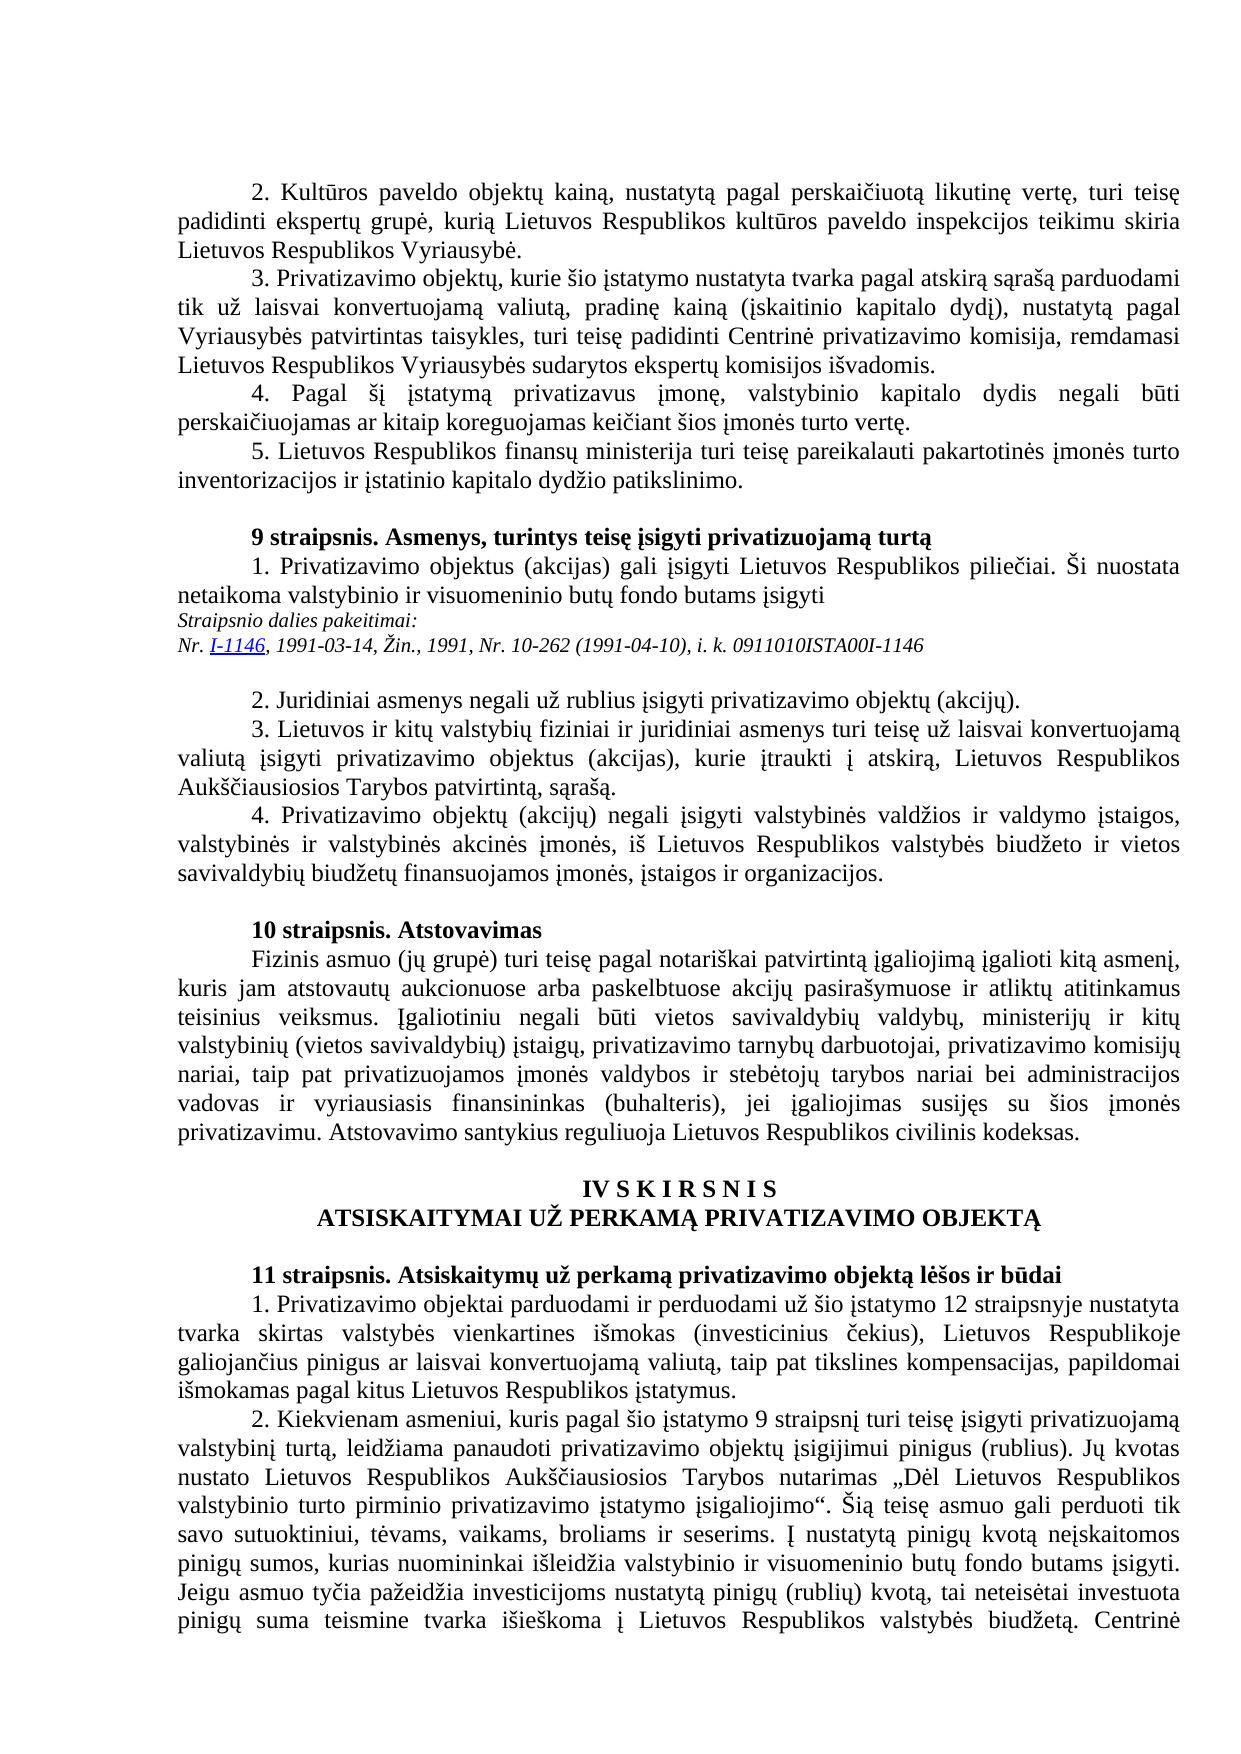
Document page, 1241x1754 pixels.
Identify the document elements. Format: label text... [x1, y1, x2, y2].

text ATSISKAITYMAI UŽ PERKAMĄ PRIVATIZAVIMO OBJEKTĄ [177, 1203, 1181, 1232]
text 11 straipsnis. Atsiskaitymų už perkamą privatizavimo objektą lėšos ir būdai [177, 1260, 1181, 1289]
text Fizinis asmuo (jų grupė) turi teisę pagal notariškai patvirtintą įgaliojimą įgalioti kitą asmenį, kuris jam atstovautų aukcionuose arba paskelbtuose akcijų pasirašymuose ir atliktų atitinkamus teisinius veiksmus. Įgaliotiniu negali būti vietos savivaldybių valdybų, ministerijų ir kitų valstybinių (vietos savivaldybių) įstaigų, privatizavimo tarnybų darbuotojai, privatizavimo komisijų nariai, taip pat privatizuojamos įmonės valdybos ir stebėtojų tarybos nariai bei administracijos vadovas ir vyriausiasis finansininkas (buhalteris), jei įgaliojimas susijęs su šios įmonės privatizavimu. Atstovavimo santykius reguliuoja Lietuvos Respublikos civilinis kodeksas. [177, 944, 1181, 1145]
text Straipsnio dalies pakeitimai: [177, 608, 1181, 632]
text 1. Privatizavimo objektus (akcijas) gali įsigyti Lietuvos Respublikos piliečiai. Ši nuostata netaikoma valstybinio ir visuomeninio butų fondo butams įsigyti [177, 551, 1181, 608]
text IV S K I R S N I S [177, 1174, 1181, 1203]
text 2. Kultūros paveldo objektų kainą, nustatytą pagal perskaičiuotą likutinę vertę, turi teisę padidinti ekspertų grupė, kurią Lietuvos Respublikos kultūros paveldo inspekcijos teikimu skiria Lietuvos Respublikos Vyriausybė. [177, 177, 1181, 263]
text 10 straipsnis. Atstovavimas [177, 915, 1181, 944]
text 3. Privatizavimo objektų, kurie šio įstatymo nustatyta tvarka pagal atskirą sąrašą parduodami tik už laisvai konvertuojamą valiutą, pradinę kainą (įskaitinio kapitalo dydį), nustatytą pagal Vyriausybės patvirtintas taisykles, turi teisę padidinti Centrinė privatizavimo komisija, remdamasi Lietuvos Respublikos Vyriausybės sudarytos ekspertų komisijos išvadomis. [177, 263, 1181, 378]
text 4. Pagal šį įstatymą privatizavus įmonę, valstybinio kapitalo dydis negali būti perskaičiuojamas ar kitaip koreguojamas keičiant šios įmonės turto vertę. [177, 378, 1181, 436]
text 3. Lietuvos ir kitų valstybių fiziniai ir juridiniai asmenys turi teisę už laisvai konvertuojamą valiutą įsigyti privatizavimo objektus (akcijas), kurie įtraukti į atskirą, Lietuvos Respublikos Aukščiausiosios Tarybos patvirtintą, sąrašą. [177, 714, 1181, 800]
text 2. Kiekvienam asmeniui, kuris pagal šio įstatymo 9 straipsnį turi teisę įsigyti privatizuojamą valstybinį turtą, leidžiama panaudoti privatizavimo objektų įsigijimui pinigus (rublius). Jų kvotas nustato Lietuvos Respublikos Aukščiausiosios Tarybos nutarimas „Dėl Lietuvos Respublikos valstybinio turto pirminio privatizavimo įstatymo įsigaliojimo“. Šią teisę asmuo gali perduoti tik savo sutuoktiniui, tėvams, vaikams, broliams ir seserims. Į nustatytą pinigų kvotą neįskaitomos pinigų sumos, kurias nuomininkai išleidžia valstybinio ir visuomeninio butų fondo butams įsigyti. Jeigu asmuo tyčia pažeidžia investicijoms nustatytą pinigų (rublių) kvotą, tai neteisėtai investuota pinigų suma teismine tvarka išieškoma į Lietuvos Respublikos valstybės biudžetą. Centrinė [177, 1404, 1181, 1634]
text 5. Lietuvos Respublikos finansų ministerija turi teisę pareikalauti pakartotinės įmonės turto inventorizacijos ir įstatinio kapitalo dydžio patikslinimo. [177, 436, 1181, 493]
text Nr. I-1146, 1991-03-14, Žin., 1991, Nr. 10-262 (1991-04-10), i. k. 0911010ISTA00I-1146 [177, 632, 1181, 657]
text 9 straipsnis. Asmenys, turintys teisę įsigyti privatizuojamą turtą [177, 522, 1181, 551]
text 1. Privatizavimo objektai parduodami ir perduodami už šio įstatymo 12 straipsnyje nustatyta tvarka skirtas valstybės vienkartines išmokas (investicinius čekius), Lietuvos Respublikoje galiojančius pinigus ar laisvai konvertuojamą valiutą, taip pat tikslines kompensacijas, papildomai išmokamas pagal kitus Lietuvos Respublikos įstatymus. [177, 1289, 1181, 1404]
text 2. Juridiniai asmenys negali už rublius įsigyti privatizavimo objektų (akcijų). [177, 685, 1181, 714]
text 4. Privatizavimo objektų (akcijų) negali įsigyti valstybinės valdžios ir valdymo įstaigos, valstybinės ir valstybinės akcinės įmonės, iš Lietuvos Respublikos valstybės biudžeto ir vietos savivaldybių biudžetų finansuojamos įmonės, įstaigos ir organizacijos. [177, 800, 1181, 887]
